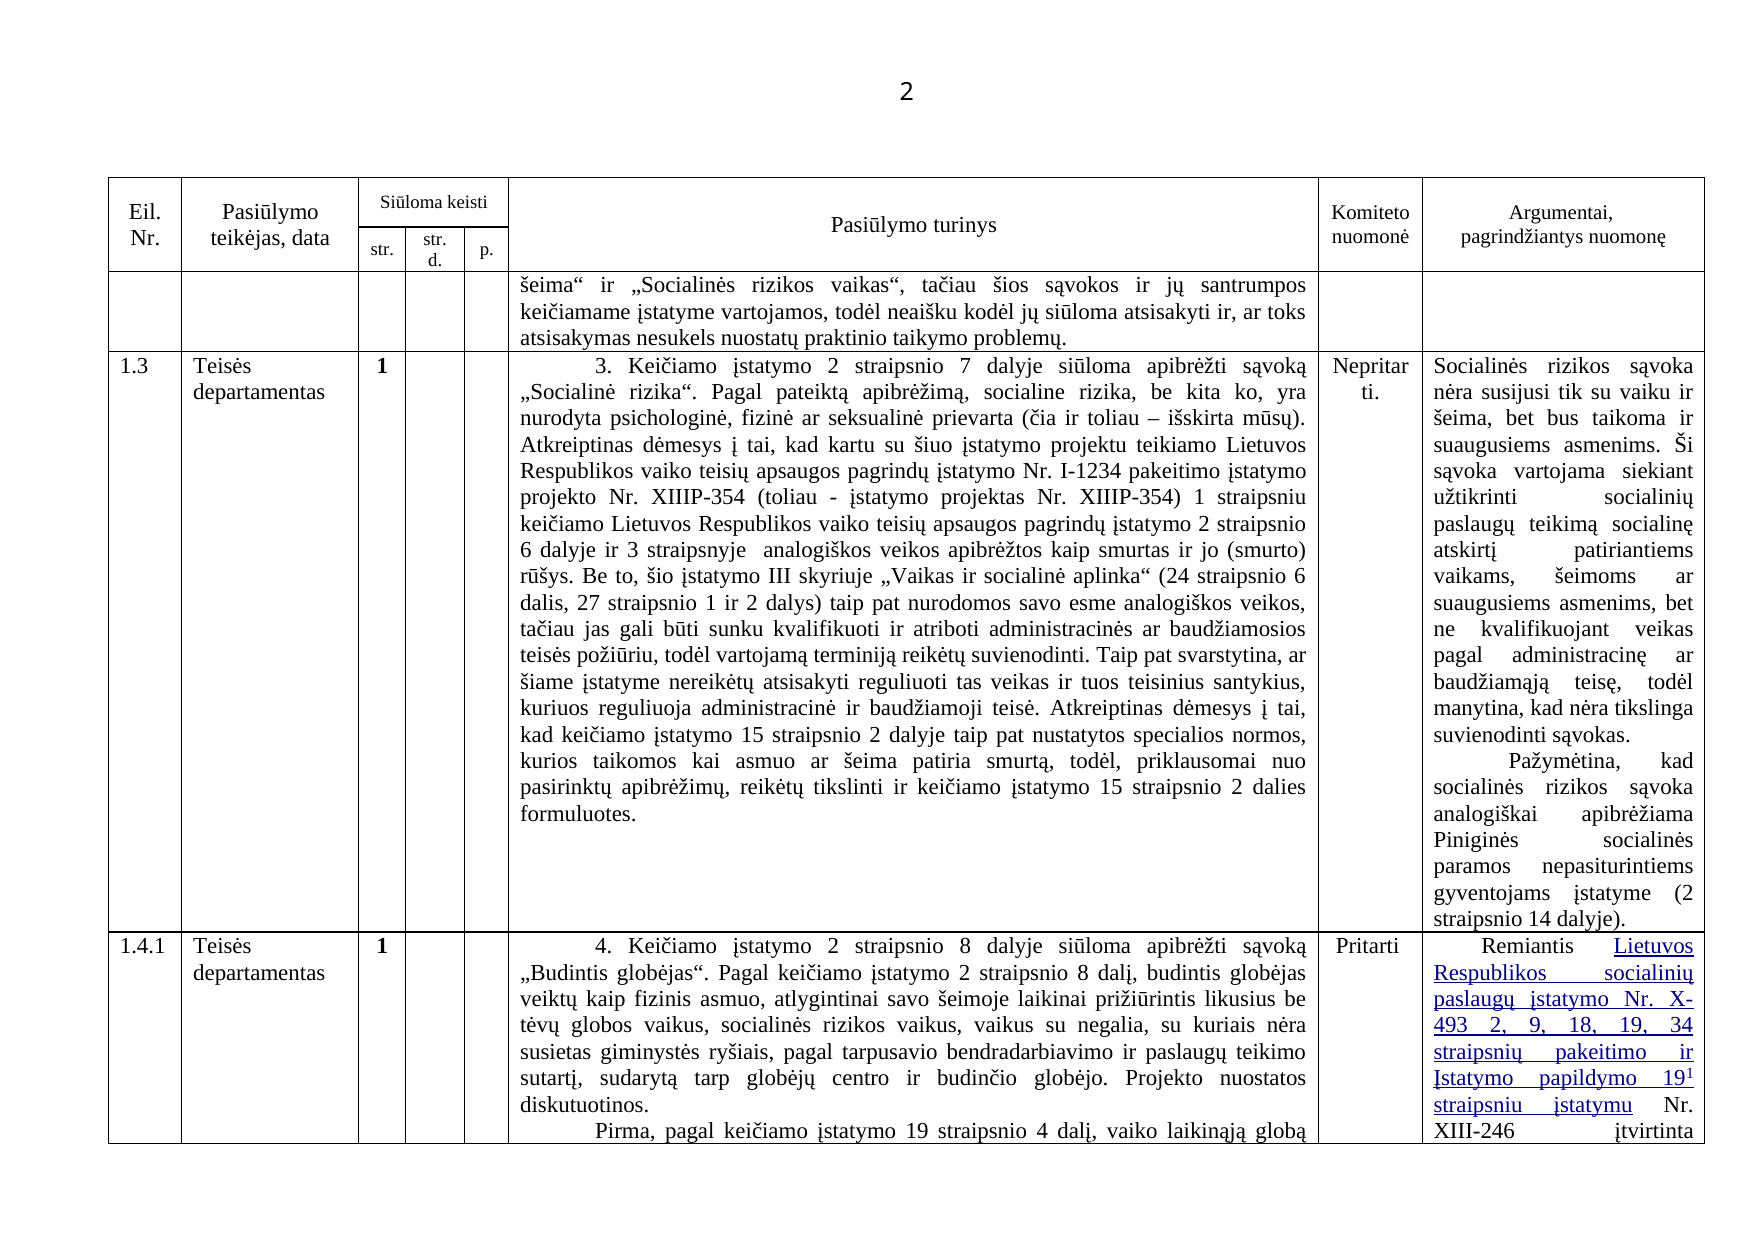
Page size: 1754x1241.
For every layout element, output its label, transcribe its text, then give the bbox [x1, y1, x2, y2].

table_cell Nepritarti. [1319, 352, 1422, 931]
table_cell [109, 272, 181, 351]
table_cell 4. Keičiamo įstatymo 2 straipsnio 8 dalyje siūloma apibrėžti sąvoką „Budintis globėjas“. Pagal keičiamo įstatymo 2 straipsnio 8 dalį, budintis globėjas veiktų kaip fizinis asmuo, atlygintinai savo šeimoje laikinai prižiūrintis likusius be tėvų globos vaikus, socialinės rizikos vaikus, vaikus su negalia, su kuriais nėra susietas giminystės ryšiais, pagal tarpusavio bendradarbiavimo ir paslaugų teikimo sutartį, sudarytą tarp globėjų centro ir budinčio globėjo. Projekto nuostatos diskutuotinos. Pirma, pagal keičiamo įstatymo 19 straipsnio 4 dalį, vaiko laikinąją globą [509, 933, 1318, 1143]
table_cell [1423, 272, 1704, 351]
table_cell [465, 272, 508, 351]
table_header Siūloma keisti [359, 178, 508, 226]
table_header Pasiūlymo turinys [509, 178, 1318, 271]
table_cell [406, 352, 464, 931]
table_cell [359, 272, 405, 351]
table_cell 1.4.1 [109, 933, 181, 1143]
table_cell Socialinės rizikos sąvoka nėra susijusi tik su vaiku ir šeima, bet bus taikoma ir suaugusiems asmenims. Ši sąvoka vartojama siekiant užtikrinti socialinių paslaugų teikimą socialinę atskirtį patiriantiems vaikams, šeimoms ar suaugusiems asmenims, bet ne kvalifikuojant veikas pagal administracinę ar baudžiamąją teisę, todėl manytina, kad nėra tikslinga suvienodinti sąvokas. Pažymėtina, kad socialinės rizikos sąvoka analogiškai apibrėžiama Piniginės socialinės paramos nepasiturintiems gyventojams įstatyme (2 straipsnio 14 dalyje). [1423, 352, 1704, 931]
table_cell 1 [359, 352, 405, 931]
table_cell 3. Keičiamo įstatymo 2 straipsnio 7 dalyje siūloma apibrėžti sąvoką „Socialinė rizika“. Pagal pateiktą apibrėžimą, socialine rizika, be kita ko, yra nurodyta psichologinė, fizinė ar seksualinė prievarta (čia ir toliau – išskirta mūsų). Atkreiptinas dėmesys į tai, kad kartu su šiuo įstatymo projektu teikiamo Lietuvos Respublikos vaiko teisių apsaugos pagrindų įstatymo Nr. I-1234 pakeitimo įstatymo projekto Nr. XIIIP-354 (toliau - įstatymo projektas Nr. XIIIP-354) 1 straipsniu keičiamo Lietuvos Respublikos vaiko teisių apsaugos pagrindų įstatymo 2 straipsnio 6 dalyje ir 3 straipsnyje analogiškos veikos apibrėžtos kaip smurtas ir jo (smurto) rūšys. Be to, šio įstatymo III skyriuje „Vaikas ir socialinė aplinka“ (24 straipsnio 6 dalis, 27 straipsnio 1 ir 2 dalys) taip pat nurodomos savo esme analogiškos veikos, tačiau jas gali būti sunku kvalifikuoti ir atriboti administracinės ar baudžiamosios teisės požiūriu, todėl vartojamą terminiją reikėtų suvienodinti. Taip pat svarstytina, ar šiame įstatyme nereikėtų atsisakyti reguliuoti tas veikas ir tuos teisinius santykius, kuriuos reguliuoja administracinė ir baudžiamoji teisė. Atkreiptinas dėmesys į tai, kad keičiamo įstatymo 15 straipsnio 2 dalyje taip pat nustatytos specialios normos, kurios taikomos kai asmuo ar šeima patiria smurtą, todėl, priklausomai nuo pasirinktų apibrėžimų, reikėtų tikslinti ir keičiamo įstatymo 15 straipsnio 2 dalies formuluotes. [509, 352, 1318, 931]
table_cell 1.3 [109, 352, 181, 931]
table_cell str. d. [406, 228, 464, 271]
table_cell p. [465, 228, 508, 271]
table_header Eil. Nr. [109, 178, 181, 271]
table_header Pasiūlymo teikėjas, data [182, 178, 358, 271]
table_cell [465, 933, 508, 1143]
table_cell šeima“ ir „Socialinės rizikos vaikas“, tačiau šios sąvokos ir jų santrumpos keičiamame įstatyme vartojamos, todėl neaišku kodėl jų siūloma atsisakyti ir, ar toks atsisakymas nesukels nuostatų praktinio taikymo problemų. [509, 272, 1318, 351]
table_cell [1319, 272, 1422, 351]
table_header Argumentai, pagrindžiantys nuomonę [1423, 178, 1704, 271]
table_cell Pritarti [1319, 933, 1422, 1143]
table_cell [182, 272, 358, 351]
table_header Komiteto nuomonė [1319, 178, 1422, 271]
table_cell str. [359, 228, 405, 271]
table_cell Remiantis Lietuvos Respublikos socialinių paslaugų įstatymo Nr. X-493 2, 9, 18, 19, 34 straipsnių pakeitimo ir Įstatymo papildymo 191 straipsniu įstatymu Nr. XIII-246 įtvirtinta [1423, 933, 1704, 1143]
table_cell [465, 352, 508, 931]
table_cell Teisės departamentas [182, 352, 358, 931]
table_cell [406, 933, 464, 1143]
table_cell 1 [359, 933, 405, 1143]
table_cell [406, 272, 464, 351]
table_cell Teisės departamentas [182, 933, 358, 1143]
